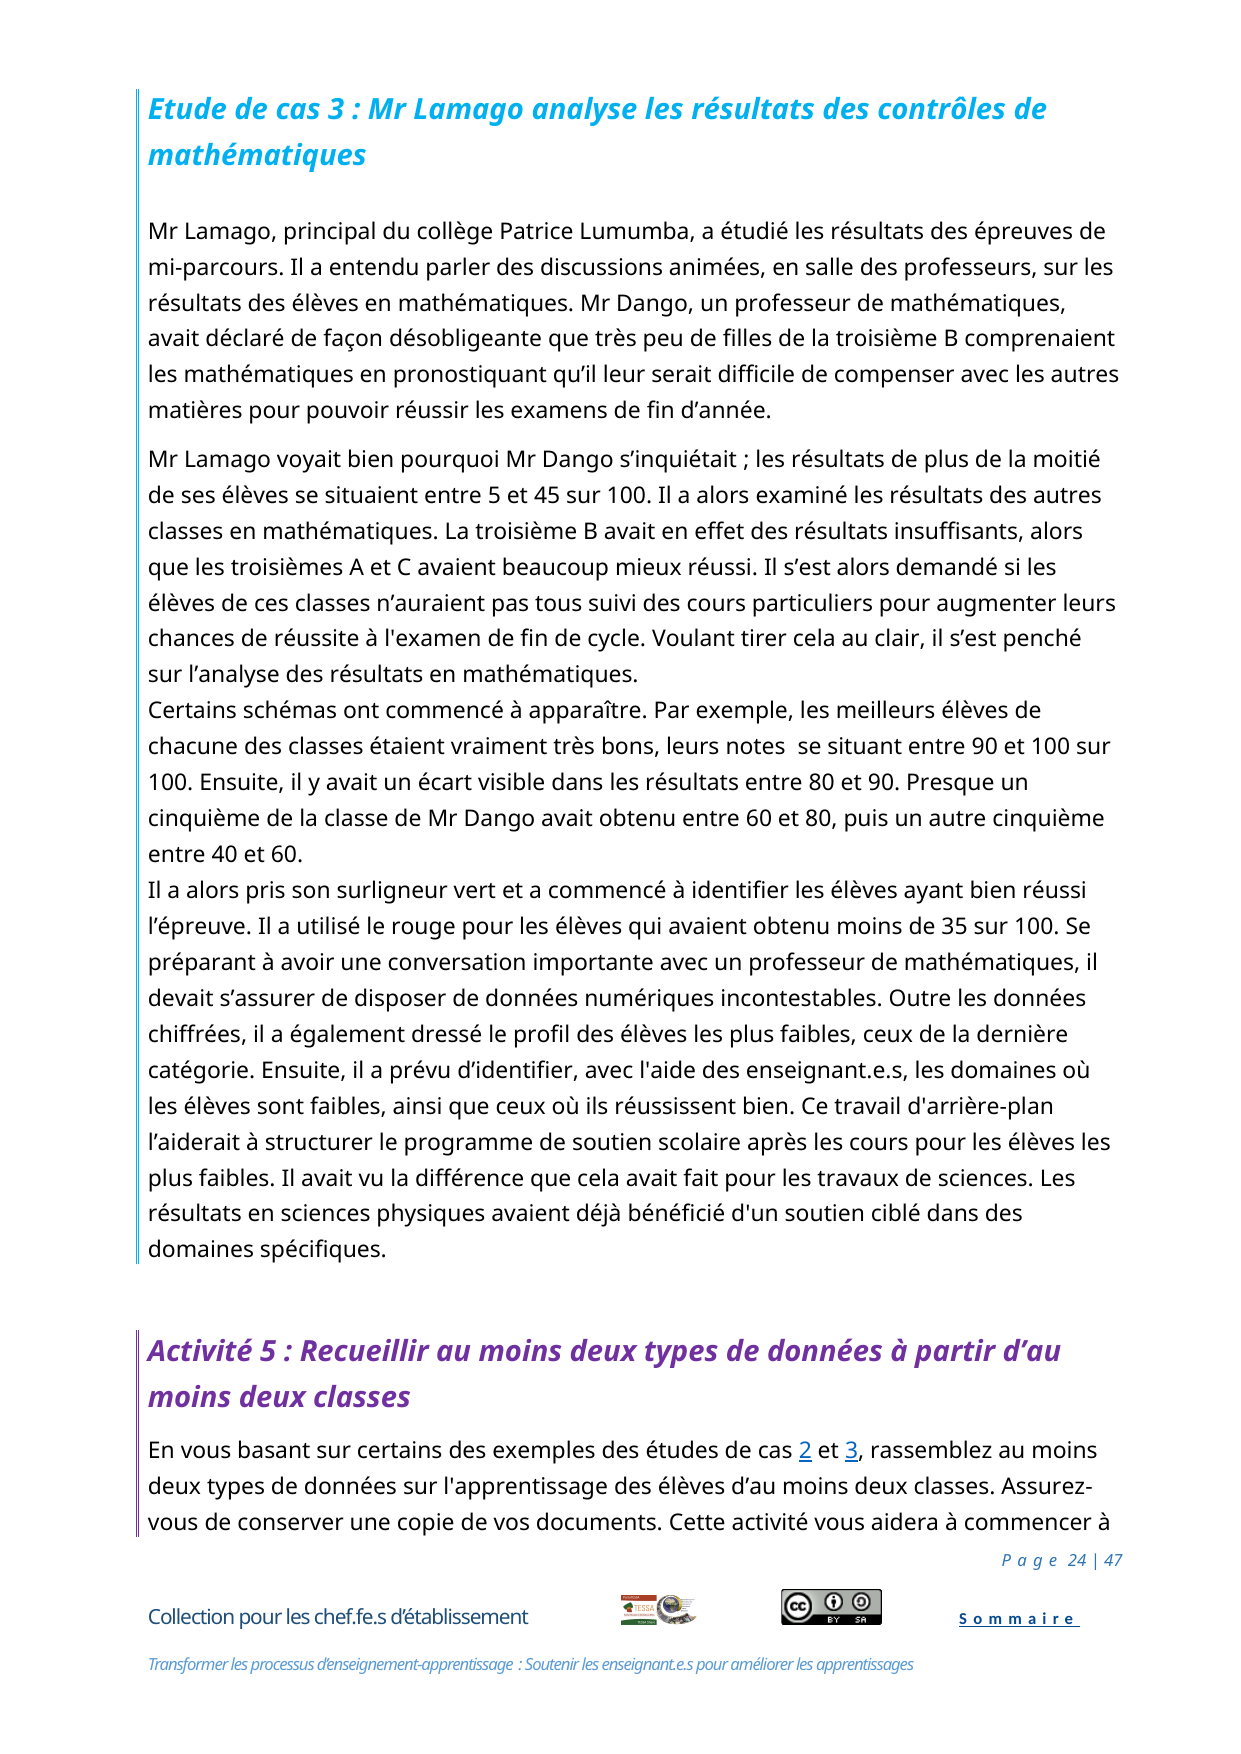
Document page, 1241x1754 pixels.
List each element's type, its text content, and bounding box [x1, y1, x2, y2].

text Activité 5 : Recueillir au moins deux types de données à partir d’au moins deux classes [139, 1330, 1122, 1416]
picture [621, 1595, 697, 1625]
text En vous basant sur certains des exemples des études de cas 2 et 3, rassemblez au moins deux types de données sur l'apprentissage des élèves d’au moins deux classes. Assurez-vous de conserver une copie de vos documents. Cette activité vous aidera à commencer à [139, 1434, 1122, 1537]
picture [781, 1589, 882, 1625]
text Etude de cas 3 : Mr Lamago analyse les résultats des contrôles de mathématiques Mr Lamago, principal du collège Patrice Lumumba, a étudié les résultats des épreuves de mi-parcours. Il a entendu parler des discussions animées, en salle des professeurs, sur les résultats des élèves en mathématiques. Mr Dango, un professeur de mathématiques, avait déclaré de façon désobligeante que très peu de filles de la troisième B comprenaient les mathématiques en pronostiquant qu’il leur serait difficile de compenser avec les autres matières pour pouvoir réussir les examens de fin d’année. [148, 89, 1122, 426]
text Mr Lamago voyait bien pourquoi Mr Dango s’inquiétait ; les résultats de plus de la moitié de ses élèves se situaient entre 5 et 45 sur 100. Il a alors examiné les résultats des autres classes en mathématiques. La troisième B avait en effet des résultats insuffisants, alors que les troisièmes A et C avaient beaucoup mieux réussi. Il s’est alors demandé si les élèves de ces classes n’auraient pas tous suivi des cours particuliers pour augmenter leurs chances de réussite à l'examen de fin de cycle. Voulant tirer cela au clair, il s’est penché sur l’analyse des résultats en mathématiques. Certains schémas ont commencé à apparaître. Par exemple, les meilleurs élèves de chacune des classes étaient vraiment très bons, leurs notes se situant entre 90 et 100 sur 100. Ensuite, il y avait un écart visible dans les résultats entre 80 et 90. Presque un cinquième de la classe de Mr Dango avait obtenu entre 60 et 80, puis un autre cinquième entre 40 et 60. Il a alors pris son surligneur vert et a commencé à identifier les élèves ayant bien réussi l’épreuve. Il a utilisé le rouge pour les élèves qui avaient obtenu moins de 35 sur 100. Se préparant à avoir une conversation importante avec un professeur de mathématiques, il devait s’assurer de disposer de données numériques incontestables. Outre les données chiffrées, il a également dressé le profil des élèves les plus faibles, ceux de la dernière catégorie. Ensuite, il a prévu d’identifier, avec l'aide des enseignant.e.s, les domaines où les élèves sont faibles, ainsi que ceux où ils réussissent bien. Ce travail d'arrière-plan l’aiderait à structurer le programme de soutien scolaire après les cours pour les élèves les plus faibles. Il avait vu la différence que cela avait fait pour les travaux de sciences. Les résultats en sciences physiques avaient déjà bénéficié d'un soutien ciblé dans des domaines spécifiques. [139, 443, 1122, 1264]
